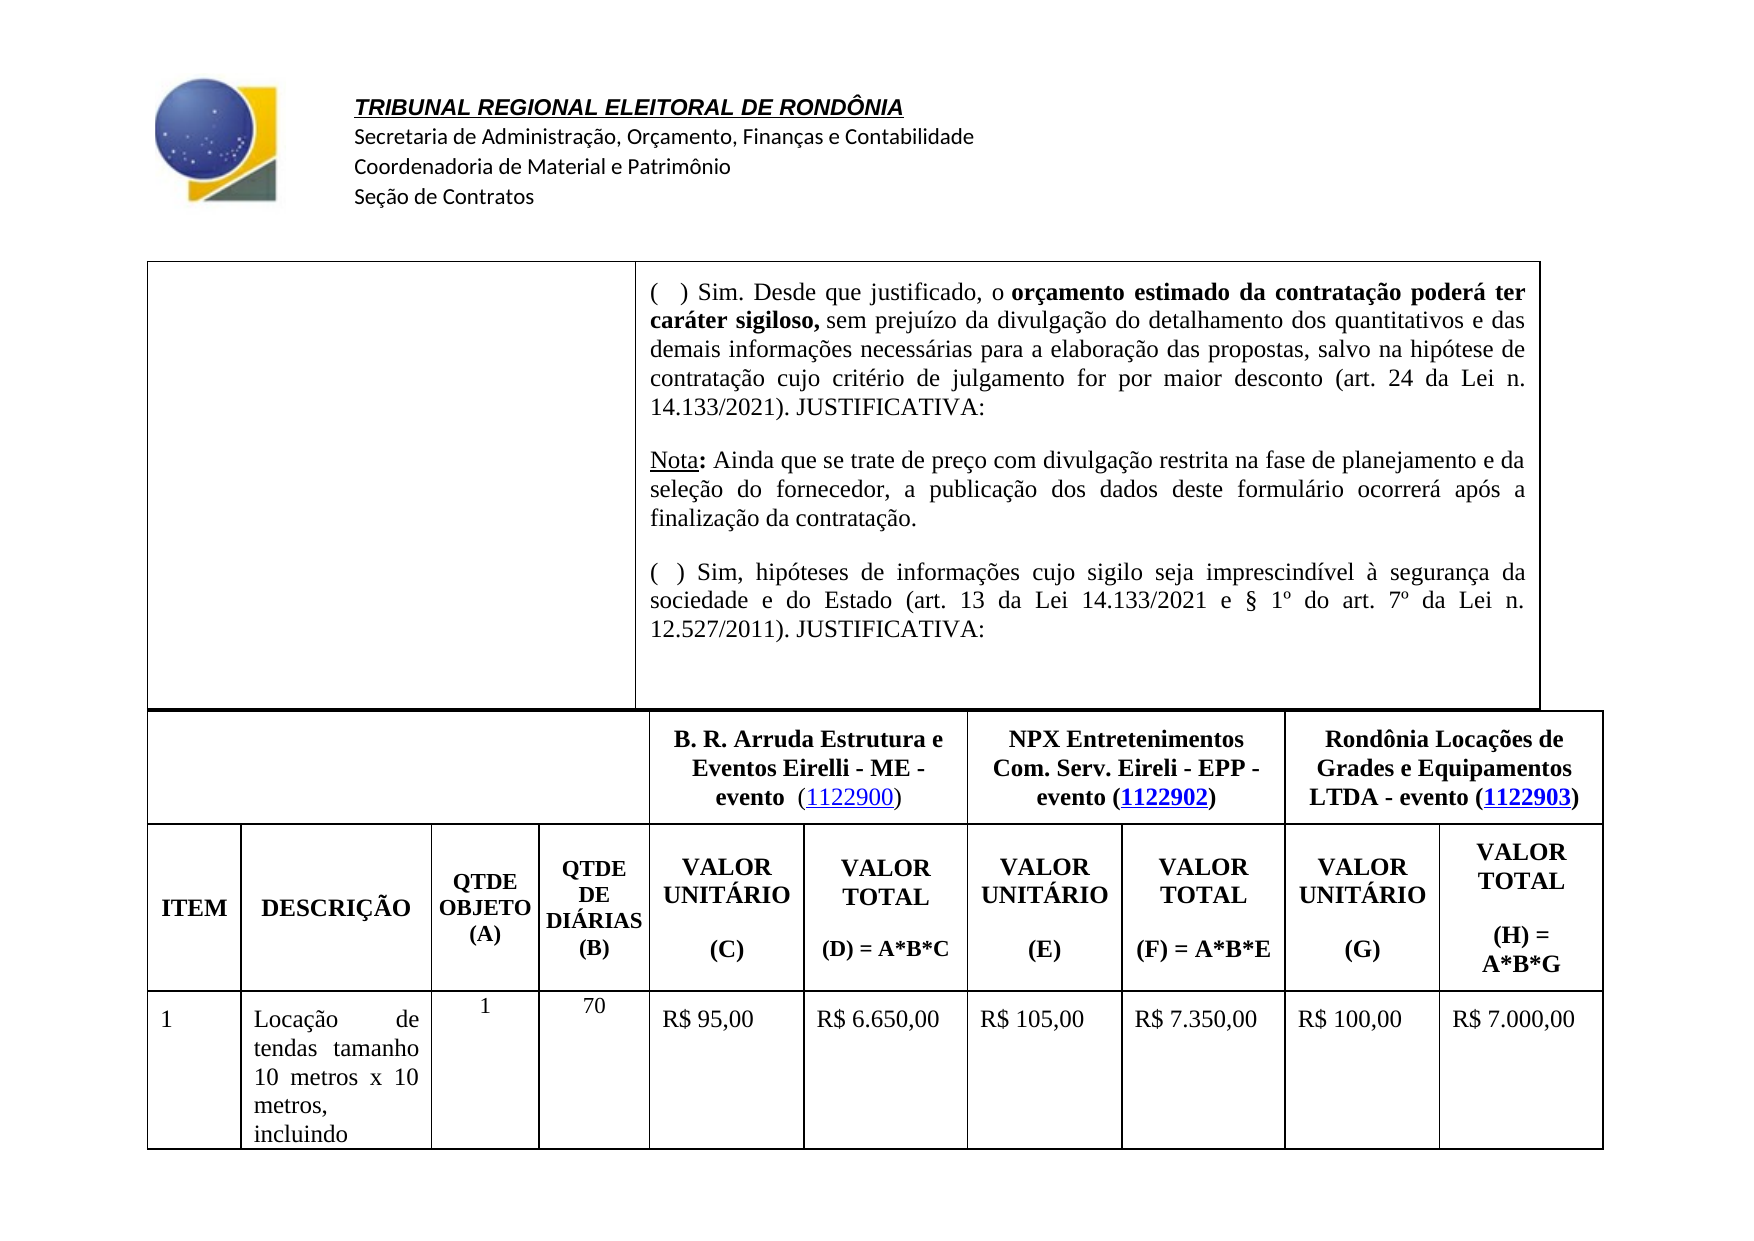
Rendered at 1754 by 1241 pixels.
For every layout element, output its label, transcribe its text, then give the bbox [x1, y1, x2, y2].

table_cell VALOR TOTAL (H) = A*B*G [1440, 825, 1602, 990]
table_header Rondônia Locações de Grades e Equipamentos LTDA - evento (1122903) [1286, 712, 1602, 823]
table_cell ITEM [148, 825, 240, 990]
table_cell R$ 95,00 [650, 992, 803, 1148]
table_cell VALOR UNITÁRIO (G) [1286, 825, 1439, 990]
table_cell 70 [540, 992, 649, 1148]
table_cell QTDE OBJETO (A) [432, 825, 538, 990]
table_cell DESCRIÇÃO [242, 825, 431, 990]
table_cell VALOR UNITÁRIO (C) [650, 825, 803, 990]
table_cell [148, 262, 635, 708]
table_cell R$ 105,00 [968, 992, 1121, 1148]
table_cell VALOR TOTAL (D) = A*B*C [805, 825, 967, 990]
table_cell ( ) Sim. Desde que justificado, o orçamento estimado da contratação poderá ter caráter sigiloso, sem prejuízo da divulgação do detalhamento dos quantitativos e das demais informações necessárias para a elaboração das propostas, salvo na hipótese de contratação cujo critério de julgamento for por maior desconto (art. 24 da Lei n. 14.133/2021). JUSTIFICATIVA: Nota: Ainda que se trate de preço com divulgação restrita na fase de planejamento e da seleção do fornecedor, a publicação dos dados deste formulário ocorrerá após a finalização da contratação. ( ) Sim, hipóteses de informações cujo sigilo seja imprescindível à segurança da sociedade e do Estado (art. 13 da Lei 14.133/2021 e § 1º do art. 7º da Lei n. 12.527/2011). JUSTIFICATIVA: [636, 262, 1539, 708]
table_cell 1 [148, 992, 240, 1148]
table_cell VALOR UNITÁRIO (E) [968, 825, 1121, 990]
table_cell QTDE DE DIÁRIAS (B) [540, 825, 649, 990]
table_cell Locação de tendas tamanho 10 metros x 10 metros, incluindo [242, 992, 431, 1148]
table_cell R$ 100,00 [1286, 992, 1439, 1148]
table_cell R$ 7.000,00 [1440, 992, 1602, 1148]
table_header B. R. Arruda Estrutura e Eventos Eirelli - ME - evento (1122900) [650, 712, 967, 823]
table_cell R$ 6.650,00 [805, 992, 967, 1148]
table_cell VALOR TOTAL (F) = A*B*E [1123, 825, 1284, 990]
table_header NPX Entretenimentos Com. Serv. Eireli - EPP - evento (1122902) [968, 712, 1284, 823]
table_cell R$ 7.350,00 [1123, 992, 1284, 1148]
table_cell 1 [432, 992, 538, 1148]
table_header [148, 712, 649, 823]
